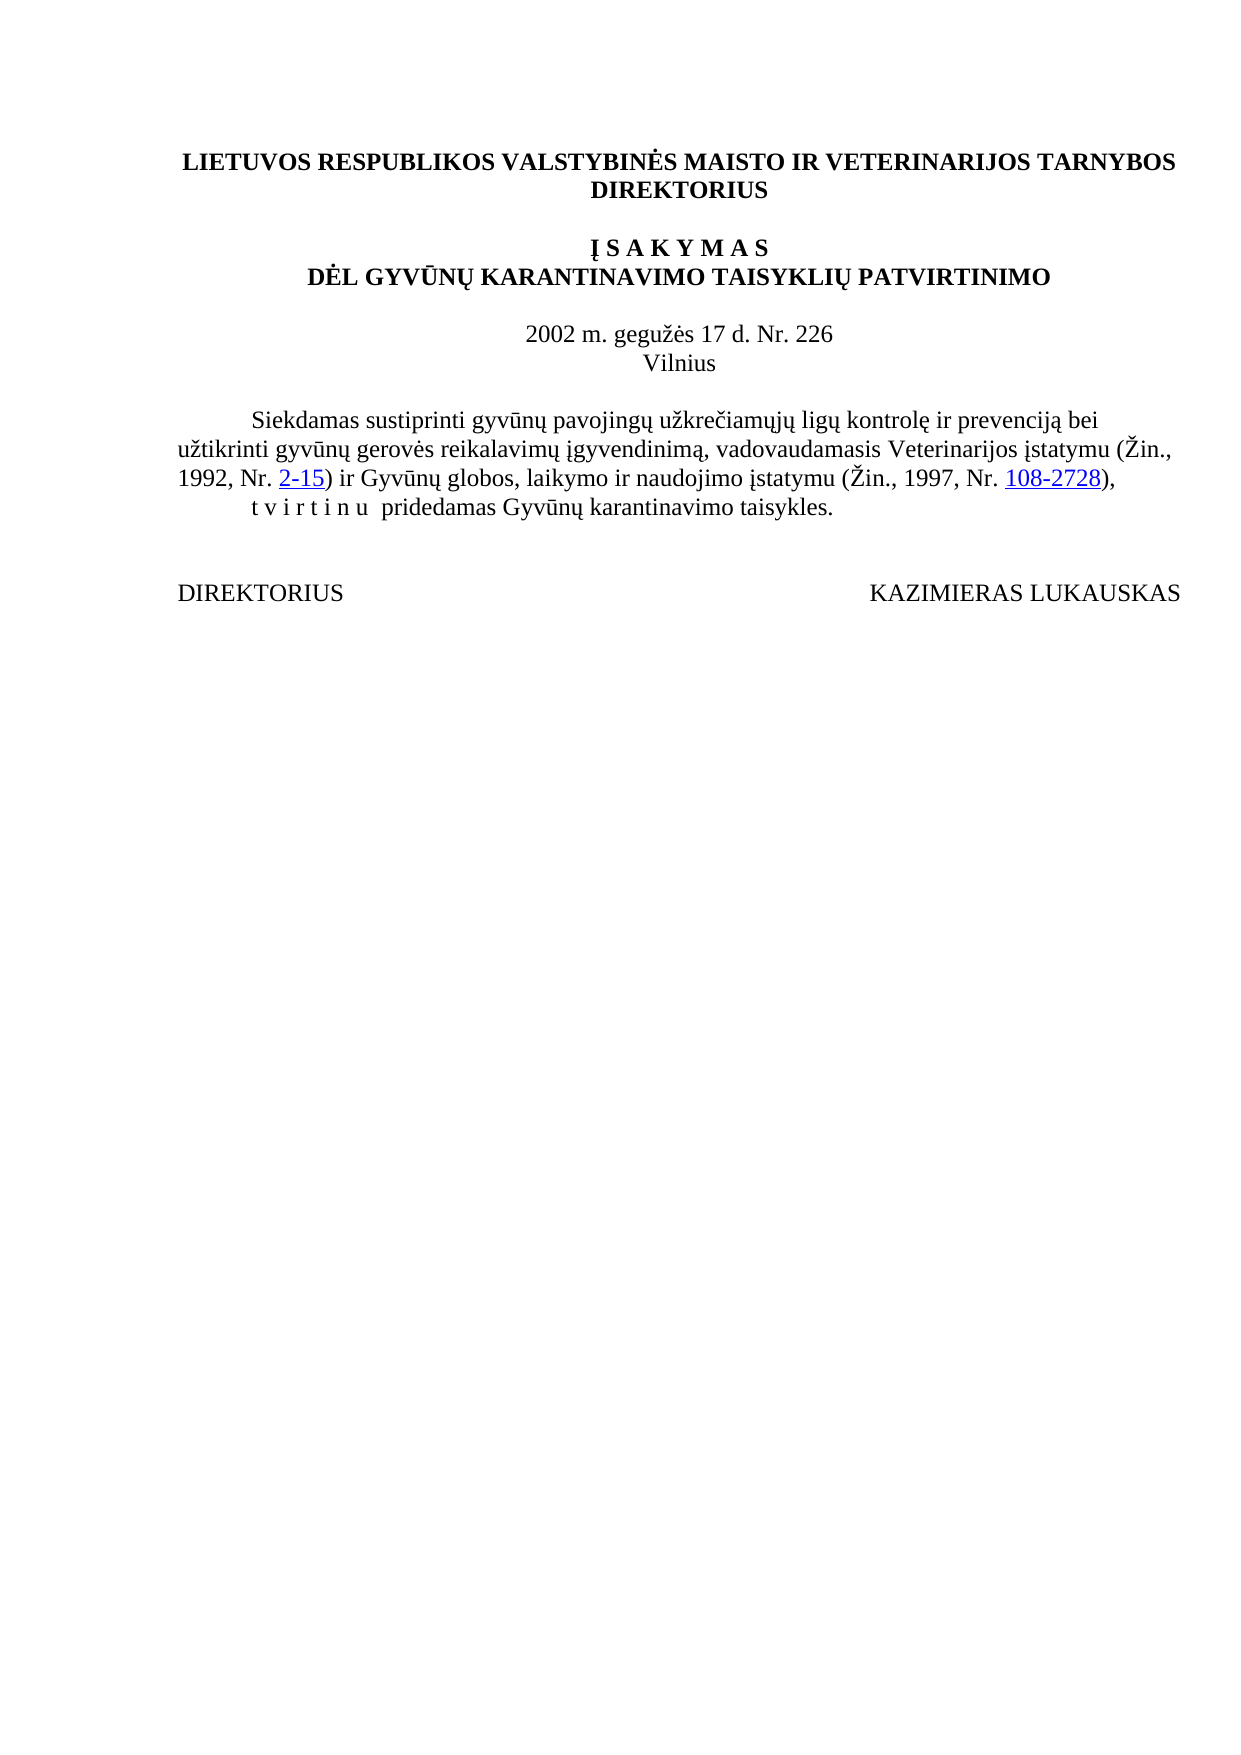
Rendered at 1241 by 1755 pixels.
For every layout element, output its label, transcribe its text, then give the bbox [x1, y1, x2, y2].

text DIREKTORIUS KAZIMIERAS LUKAUSKAS [177, 578, 1181, 607]
text Į S A K Y M A S [177, 233, 1181, 262]
text Vilnius [177, 348, 1181, 377]
text 2002 m. gegužės 17 d. Nr. 226 [177, 319, 1181, 348]
text tvirtinu pridedamas Gyvūnų karantinavimo taisykles. [177, 492, 1181, 521]
text Siekdamas sustiprinti gyvūnų pavojingų užkrečiamųjų ligų kontrolę ir prevenciją bei užtikrinti gyvūnų gerovės reikalavimų įgyvendinimą, vadovaudamasis Veterinarijos įstatymu (Žin., 1992, Nr. 2-15) ir Gyvūnų globos, laikymo ir naudojimo įstatymu (Žin., 1997, Nr. 108-2728), [177, 406, 1181, 492]
text LIETUVOS RESPUBLIKOS VALSTYBINĖS MAISTO IR VETERINARIJOS TARNYBOS DIREKTORIUS [177, 147, 1181, 204]
text DĖL GYVŪNŲ KARANTINAVIMO TAISYKLIŲ PATVIRTINIMO [177, 262, 1181, 291]
